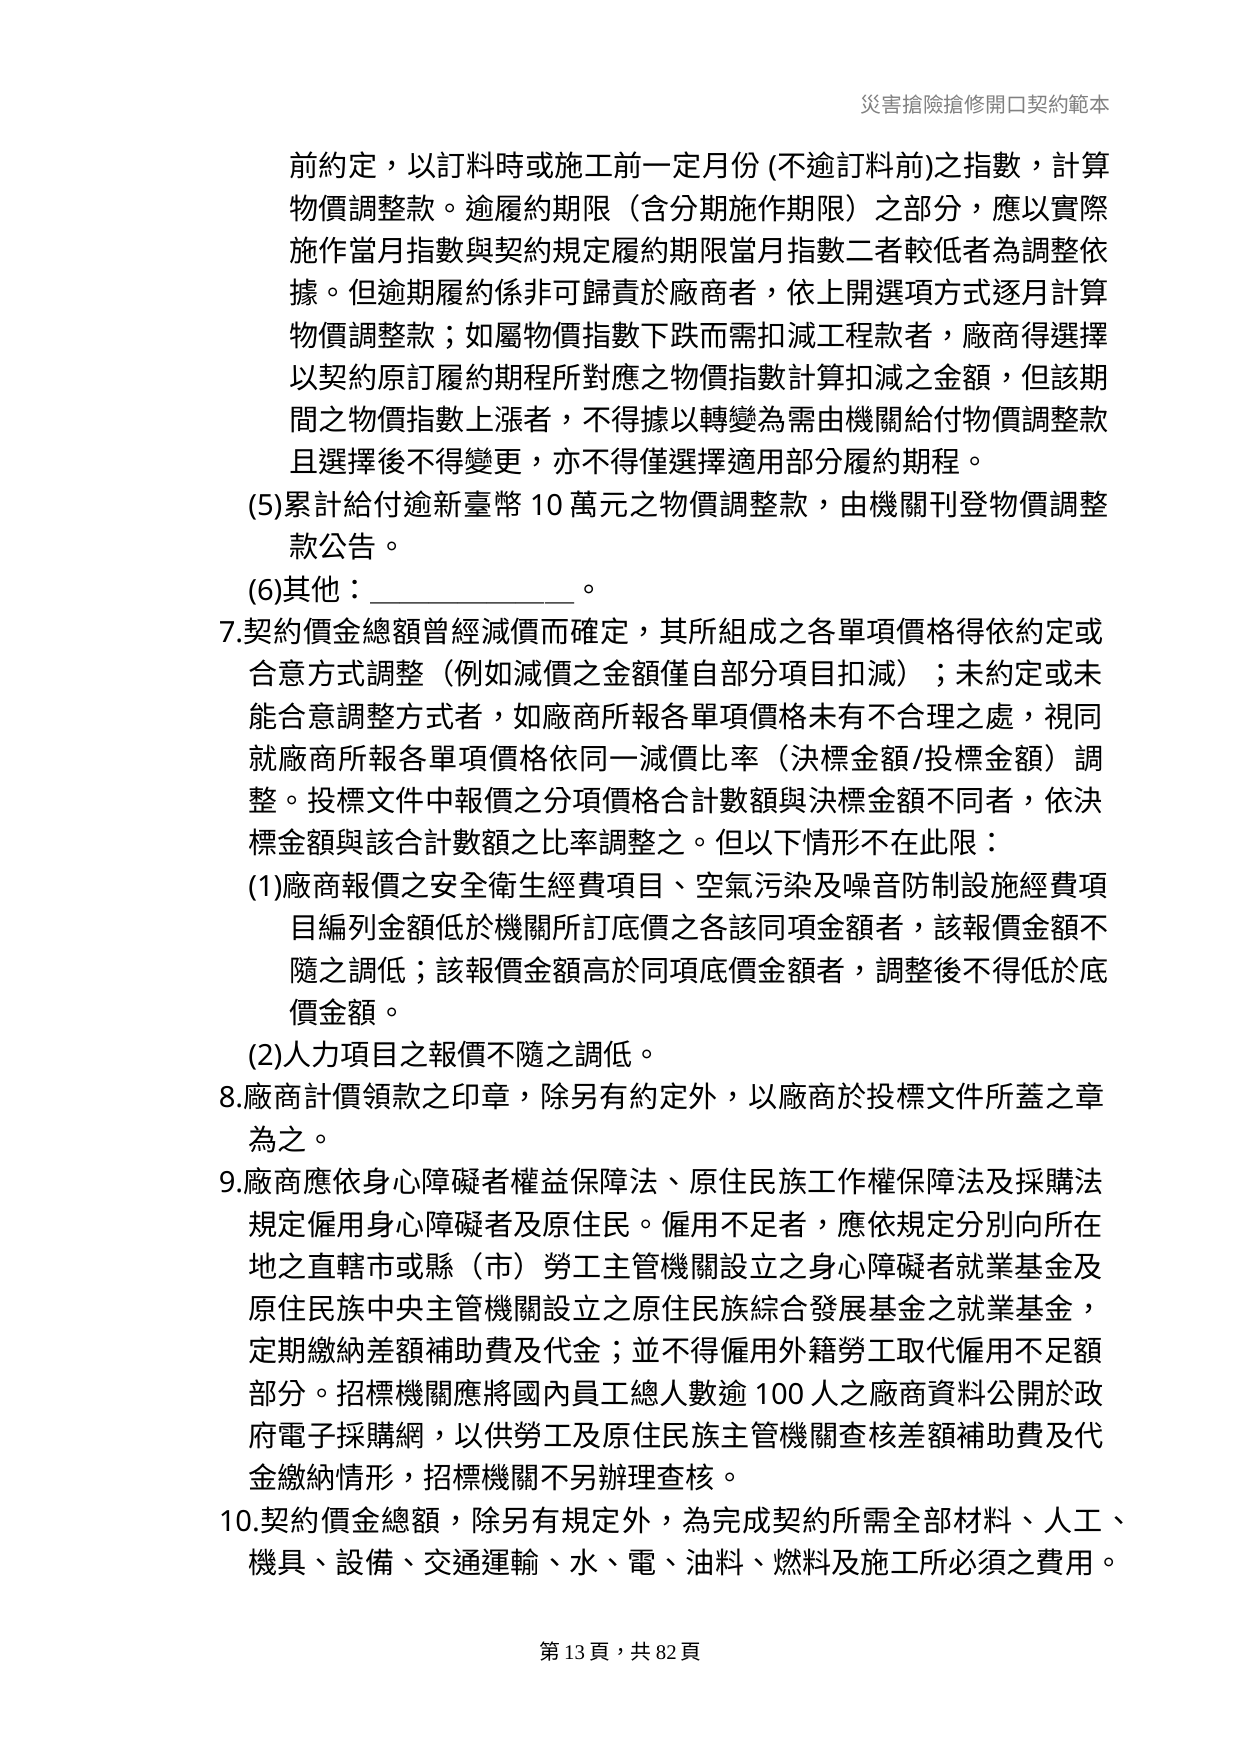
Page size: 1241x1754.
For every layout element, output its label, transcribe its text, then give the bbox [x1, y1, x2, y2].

text 10.契約價金總額，除另有規定外，為完成契約所需全部材料、人工、機具、設備、交通運輸、水、電、油料、燃料及施工所必須之費用。 [218, 1497, 1104, 1582]
text 9.廠商應依身心障礙者權益保障法、原住民族工作權保障法及採購法規定僱用身心障礙者及原住民。僱用不足者，應依規定分別向所在地之直轄市或縣（市）勞工主管機關設立之身心障礙者就業基金及原住民族中央主管機關設立之原住民族綜合發展基金之就業基金，定期繳納差額補助費及代金；並不得僱用外籍勞工取代僱用不足額部分。招標機關應將國內員工總人數逾100人之廠商資料公開於政府電子採購網，以供勞工及原住民族主管機關查核差額補助費及代金繳納情形，招標機關不另辦理查核。 [218, 1159, 1104, 1497]
text 7.契約價金總額曾經減價而確定，其所組成之各單項價格得依約定或合意方式調整（例如減價之金額僅自部分項目扣減）；未約定或未能合意調整方式者，如廠商所報各單項價格未有不合理之處，視同就廠商所報各單項價格依同一減價比率（決標金額/投標金額）調整。投標文件中報價之分項價格合計數額與決標金額不同者，依決標金額與該合計數額之比率調整之。但以下情形不在此限： [218, 608, 1104, 862]
text (4)逐月就已施作部分按□當月□前1月□前2月(由機關於招標時載明；未載明者為前1月)指數計算物價調整款；但雙方得就部分交貨期較長之項目，或訂料及施工時間間隔較久之項目，於訂料前約定，以訂料時或施工前一定月份 (不逾訂料前)之指數，計算物價調整款。逾履約期限（含分期施作期限）之部分，應以實際施作當月指數與契約規定履約期限當月指數二者較低者為調整依據。但逾期履約係非可歸責於廠商者，依上開選項方式逐月計算物價調整款；如屬物價指數下跌而需扣減工程款者，廠商得選擇以契約原訂履約期程所對應之物價指數計算扣減之金額，但該期間之物價指數上漲者，不得據以轉變為需由機關給付物價調整款，且選擇後不得變更，亦不得僅選擇適用部分履約期程。 [248, 143, 1110, 481]
text (1)廠商報價之安全衛生經費項目、空氣污染及噪音防制設施經費項目編列金額低於機關所訂底價之各該同項金額者，該報價金額不隨之調低；該報價金額高於同項底價金額者，調整後不得低於底價金額。 [248, 862, 1110, 1032]
text (6)其他：＿＿＿＿＿＿＿。 [248, 566, 1110, 608]
text (2)人力項目之報價不隨之調低。 [248, 1032, 1110, 1074]
text (5)累計給付逾新臺幣10萬元之物價調整款，由機關刊登物價調整款公告。 [248, 481, 1110, 566]
text 8.廠商計價領款之印章，除另有約定外，以廠商於投標文件所蓋之章為之。 [218, 1074, 1104, 1159]
